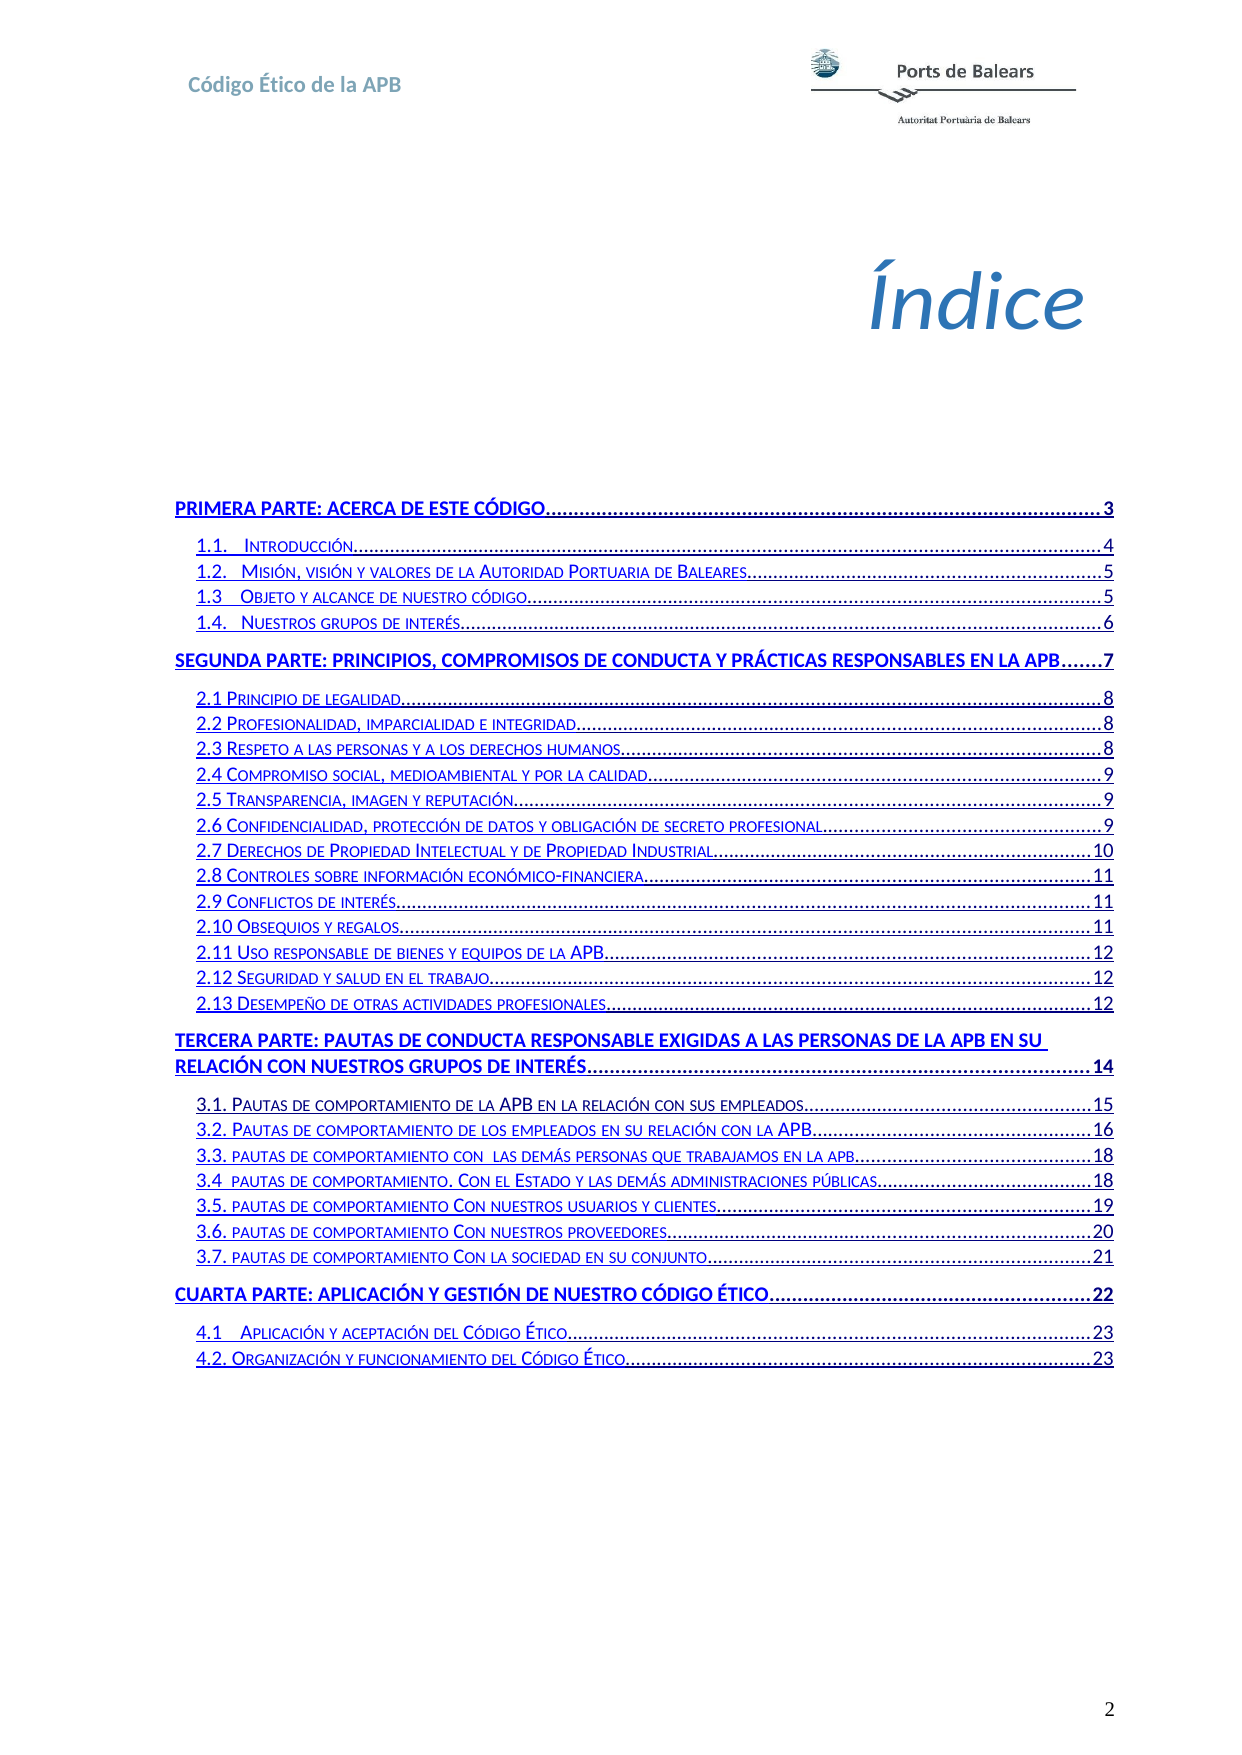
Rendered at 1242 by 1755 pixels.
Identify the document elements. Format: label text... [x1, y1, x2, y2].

text 2.11 Uso responsable de bienes y equipos de la APB 12 [196, 939, 1114, 961]
text 2.2 Profesionalidad, imparcialidad e integridad 8 [196, 710, 1114, 732]
text 1.4. Nuestros grupos de interés 6 [196, 609, 1114, 631]
text 1.3 Objeto y alcance de nuestro código 5 [196, 583, 1114, 605]
text 4.2. Organización y funcionamiento del Código Ético 23 [196, 1345, 1114, 1366]
text 2.9 Conflictos de interés 11 [196, 888, 1114, 910]
text 2.10 Obsequios y regalos 11 [196, 913, 1114, 935]
text 3.1. Pautas de comportamiento de la APB en la relación con sus empleados 15 [196, 1091, 1114, 1113]
text 2.1 Principio de legalidad 8 [196, 685, 1114, 706]
text 3.4 pautas de comportamiento. Con el Estado y las demás administraciones públicas 18 [196, 1167, 1114, 1189]
text 2.5 Transparencia, imagen y reputación 9 [196, 786, 1114, 808]
text 3.6. pautas de comportamiento Con nuestros proveedores 20 [196, 1218, 1114, 1240]
text 2.8 Controles sobre información económico-financiera 11 [196, 863, 1114, 884]
text 4.1 Aplicación y aceptación del Código Ético 23 [196, 1319, 1114, 1341]
text 3.3. pautas de comportamiento con las demás personas que trabajamos en la apb 18 [196, 1142, 1114, 1164]
text CUARTA PARTe: Aplicación y gestión de nuestro código ético 22 [175, 1281, 1114, 1303]
text 2.13 Desempeño de otras actividades profesionales 12 [196, 990, 1114, 1011]
text 2.4 Compromiso social, medioambiental y por la calidad 9 [196, 761, 1114, 783]
text 3.7. pautas de comportamiento Con la sociedad en su conjunto 21 [196, 1243, 1114, 1265]
text 1.2. Misión, visión y valores de la Autoridad Portuaria de Baleares 5 [196, 558, 1114, 580]
text 2.6 Confidencialidad, protección de datos y obligación de secreto profesional 9 [196, 812, 1114, 834]
text 1.1. Introducción 4 [196, 533, 1114, 554]
text 2.12 Seguridad y salud en el trabajo 12 [196, 964, 1114, 986]
text PRIMERA PARTe: Acerca de este Código 3 [175, 495, 1114, 516]
text 3.2. Pautas de comportamiento de los empleados en su relación con la APB 16 [196, 1116, 1114, 1138]
text 2.3 Respeto a las personas y a los derechos humanos 8 [196, 736, 1114, 757]
text 2.7 Derechos de Propiedad Intelectual y de Propiedad Industrial 10 [196, 837, 1114, 859]
text Índice [175, 263, 1094, 352]
text 3.5. pautas de comportamiento Con nuestros usuarios y clientes 19 [196, 1193, 1114, 1214]
text TERCERA PARTE: Pautas de conducta responsable exigidas a las personas de la APB en su relación con nuestros grupos de interés 14 [175, 1028, 1114, 1075]
text SEGUNDA PARTE: Principios, compromisos de conducta y prácticas responsables en la APB 7 [175, 647, 1114, 669]
